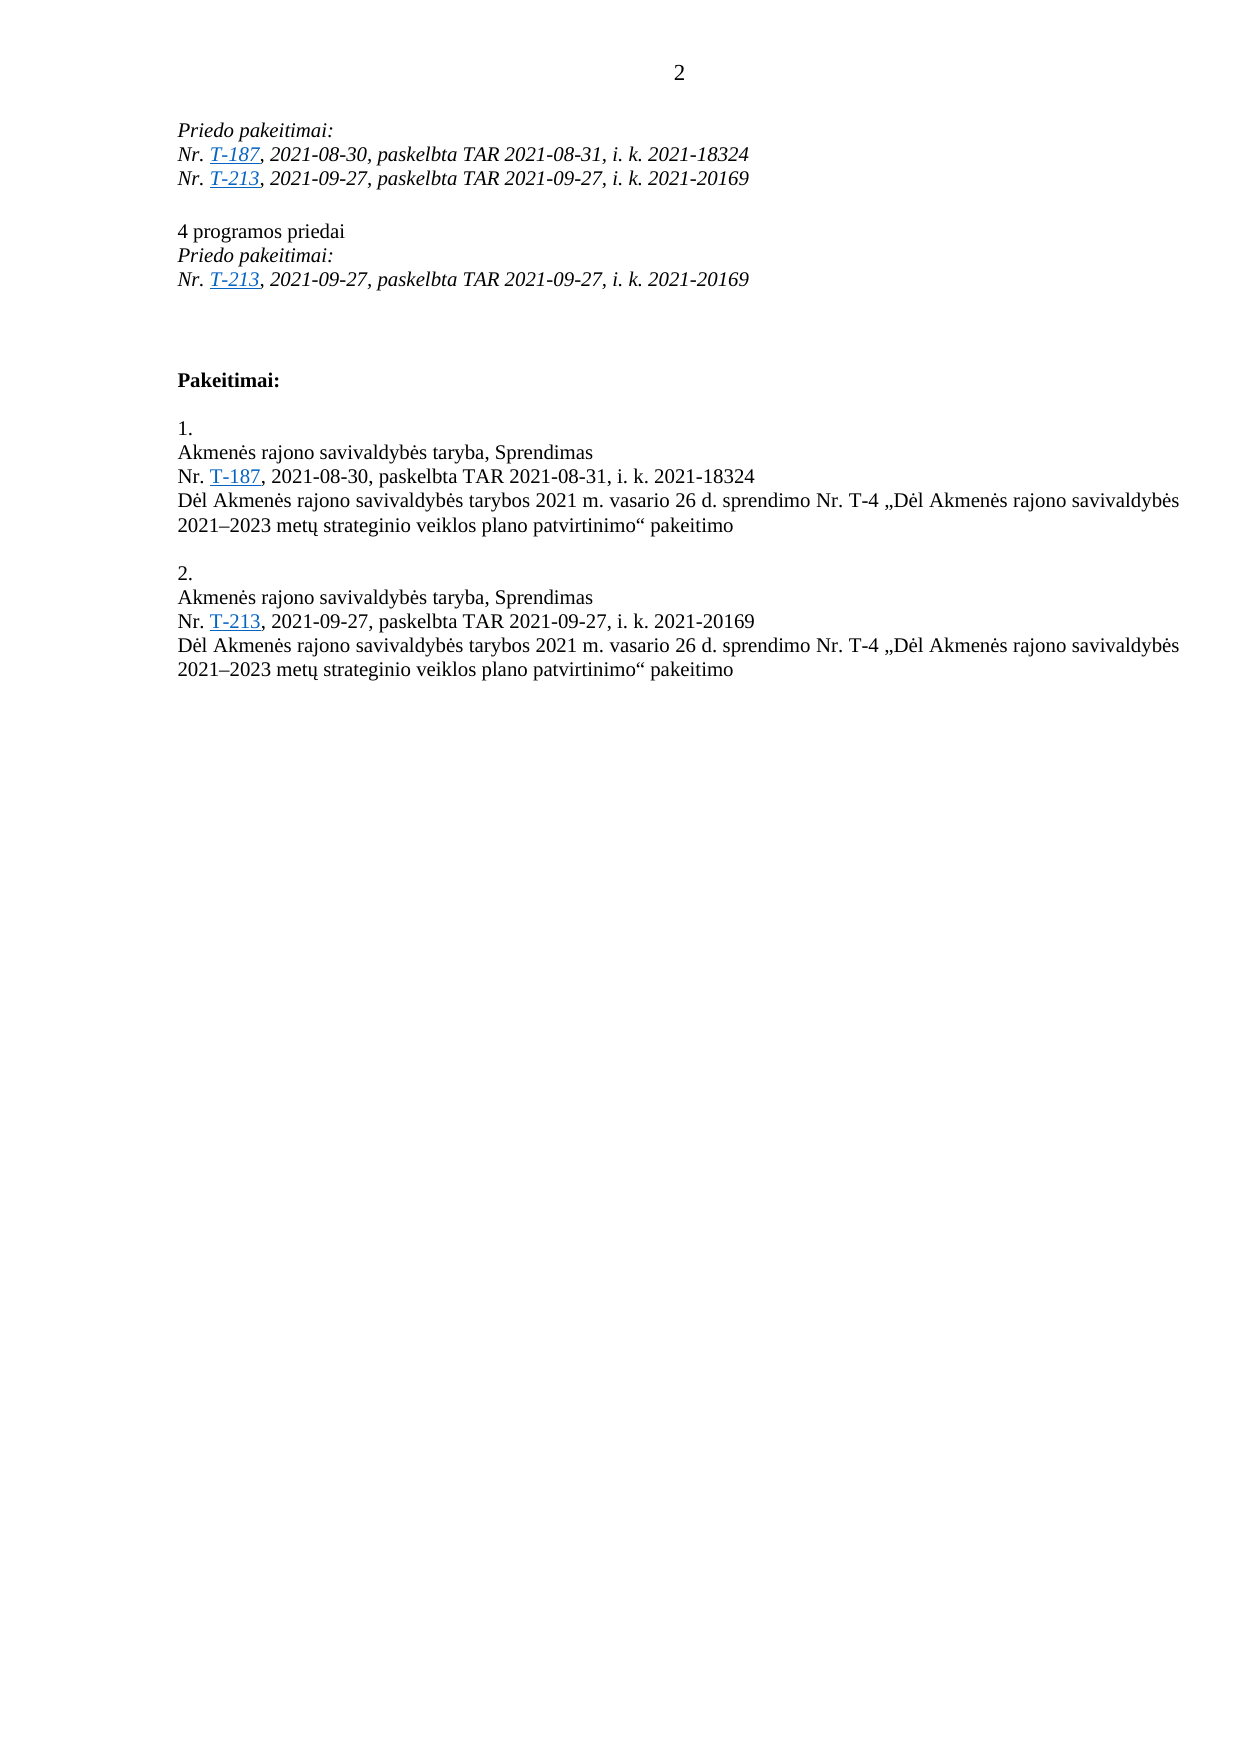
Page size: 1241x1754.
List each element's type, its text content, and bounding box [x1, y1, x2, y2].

text 2. [177, 561, 1181, 585]
text Akmenės rajono savivaldybės taryba, Sprendimas [177, 585, 1181, 609]
text Priedo pakeitimai: [177, 118, 1181, 142]
text Dėl Akmenės rajono savivaldybės tarybos 2021 m. vasario 26 d. sprendimo Nr. T-4 „Dėl Akmenės rajono savivaldybės 2021–2023 metų strateginio veiklos plano patvirtinimo“ pakeitimo [177, 488, 1181, 537]
text Pakeitimai: [177, 368, 1181, 392]
text Dėl Akmenės rajono savivaldybės tarybos 2021 m. vasario 26 d. sprendimo Nr. T-4 „Dėl Akmenės rajono savivaldybės 2021–2023 metų strateginio veiklos plano patvirtinimo“ pakeitimo [177, 633, 1181, 681]
text Nr. T-213, 2021-09-27, paskelbta TAR 2021-09-27, i. k. 2021-20169 [177, 609, 1181, 633]
text Nr. T-213, 2021-09-27, paskelbta TAR 2021-09-27, i. k. 2021-20169 [177, 166, 1181, 190]
text Nr. T-187, 2021-08-30, paskelbta TAR 2021-08-31, i. k. 2021-18324 [177, 142, 1181, 166]
text Nr. T-213, 2021-09-27, paskelbta TAR 2021-09-27, i. k. 2021-20169 [177, 267, 1181, 291]
text Priedo pakeitimai: [177, 243, 1181, 267]
text Akmenės rajono savivaldybės taryba, Sprendimas [177, 440, 1181, 464]
text 4 programos priedai [177, 219, 1181, 243]
text 1. [177, 416, 1181, 440]
text Nr. T-187, 2021-08-30, paskelbta TAR 2021-08-31, i. k. 2021-18324 [177, 464, 1181, 488]
